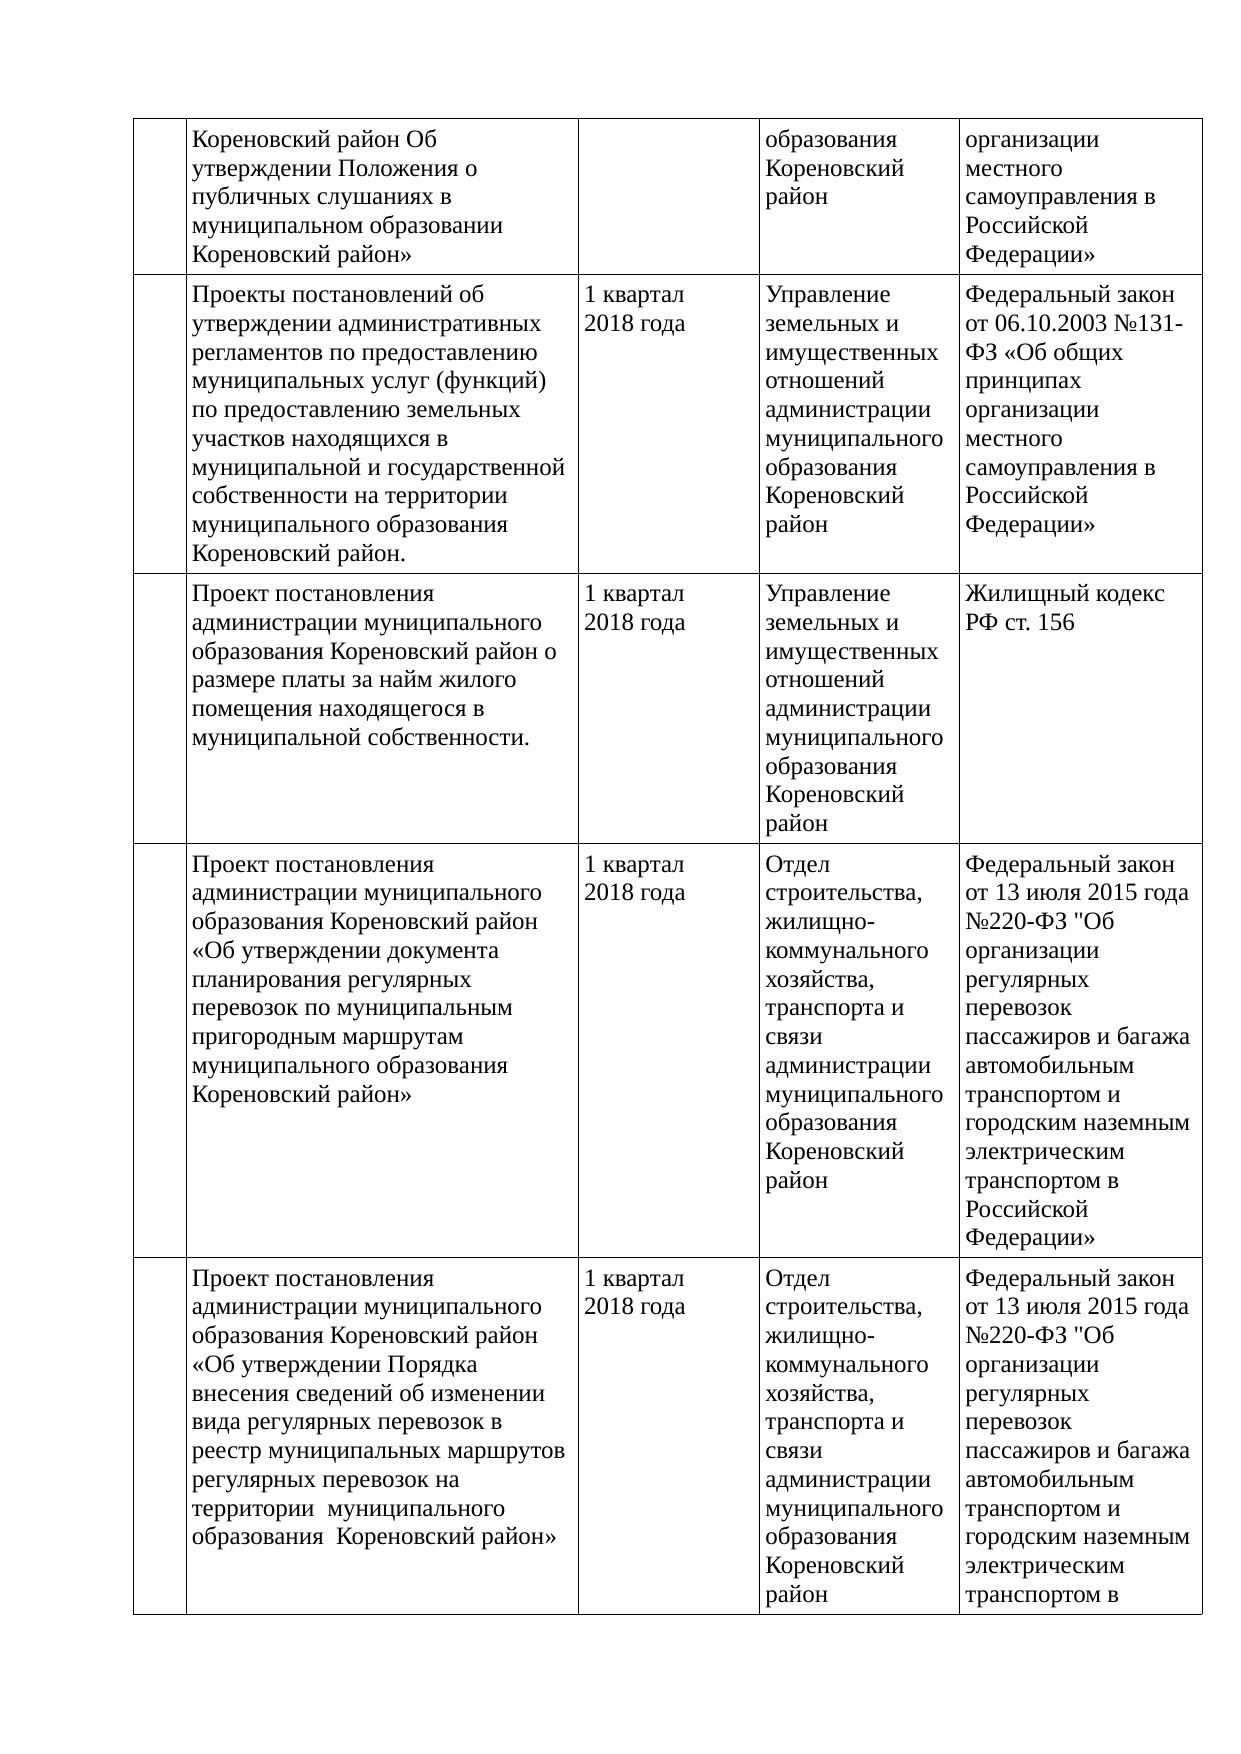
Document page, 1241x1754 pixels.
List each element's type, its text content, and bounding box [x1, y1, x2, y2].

table_cell Отдел строительства, жилищно-коммунального хозяйства, транспорта и связи администрации муниципального образования Кореновский район [760, 844, 959, 1257]
table_cell 1 квартал 2018 года [579, 574, 759, 843]
table_cell Кореновский район Об утверждении Положения о публичных слушаниях в муниципальном образовании Кореновский район» [187, 119, 578, 273]
table_cell организации местного самоуправления в Российской Федерации» [960, 119, 1202, 273]
table_cell [134, 275, 186, 572]
table_cell [134, 1258, 186, 1613]
table_cell образования Кореновский район [760, 119, 959, 273]
table_cell 1 квартал 2018 года [579, 275, 759, 572]
table_cell Проект постановления администрации муниципального образования Кореновский район «Об утверждении Порядка внесения сведений об изменении вида регулярных перевозок в реестр муниципальных маршрутов регулярных перевозок на территории муниципального образования Кореновский район» [187, 1258, 578, 1613]
table_cell [579, 119, 759, 273]
table_cell 1 квартал 2018 года [579, 1258, 759, 1613]
table_cell Управление земельных и имущественных отношений администрации муниципального образования Кореновский район [760, 574, 959, 843]
table_cell [134, 119, 186, 273]
table_cell Федеральный закон от 13 июля 2015 года №220-ФЗ "Об организации регулярных перевозок пассажиров и багажа автомобильным транспортом и городским наземным электрическим транспортом в Российской Федерации» [960, 844, 1202, 1257]
table_cell Федеральный закон от 13 июля 2015 года №220-ФЗ "Об организации регулярных перевозок пассажиров и багажа автомобильным транспортом и городским наземным электрическим транспортом в [960, 1258, 1202, 1613]
table_cell 1 квартал 2018 года [579, 844, 759, 1257]
table_cell Проект постановления администрации муниципального образования Кореновский район о размере платы за найм жилого помещения находящегося в муниципальной собственности. [187, 574, 578, 843]
table_cell [134, 844, 186, 1257]
table_cell Федеральный закон от 06.10.2003 №131-ФЗ «Об общих принципах организации местного самоуправления в Российской Федерации» [960, 275, 1202, 572]
table_cell Управление земельных и имущественных отношений администрации муниципального образования Кореновский район [760, 275, 959, 572]
table_cell Отдел строительства, жилищно-коммунального хозяйства, транспорта и связи администрации муниципального образования Кореновский район [760, 1258, 959, 1613]
table_cell Жилищный кодекс РФ ст. 156 [960, 574, 1202, 843]
table_cell Проекты постановлений об утверждении административных регламентов по предоставлению муниципальных услуг (функций) по предоставлению земельных участков находящихся в муниципальной и государственной собственности на территории муниципального образования Кореновский район. [187, 275, 578, 572]
table_cell [134, 574, 186, 843]
table_cell Проект постановления администрации муниципального образования Кореновский район «Об утверждении документа планирования регулярных перевозок по муниципальным пригородным маршрутам муниципального образования Кореновский район» [187, 844, 578, 1257]
